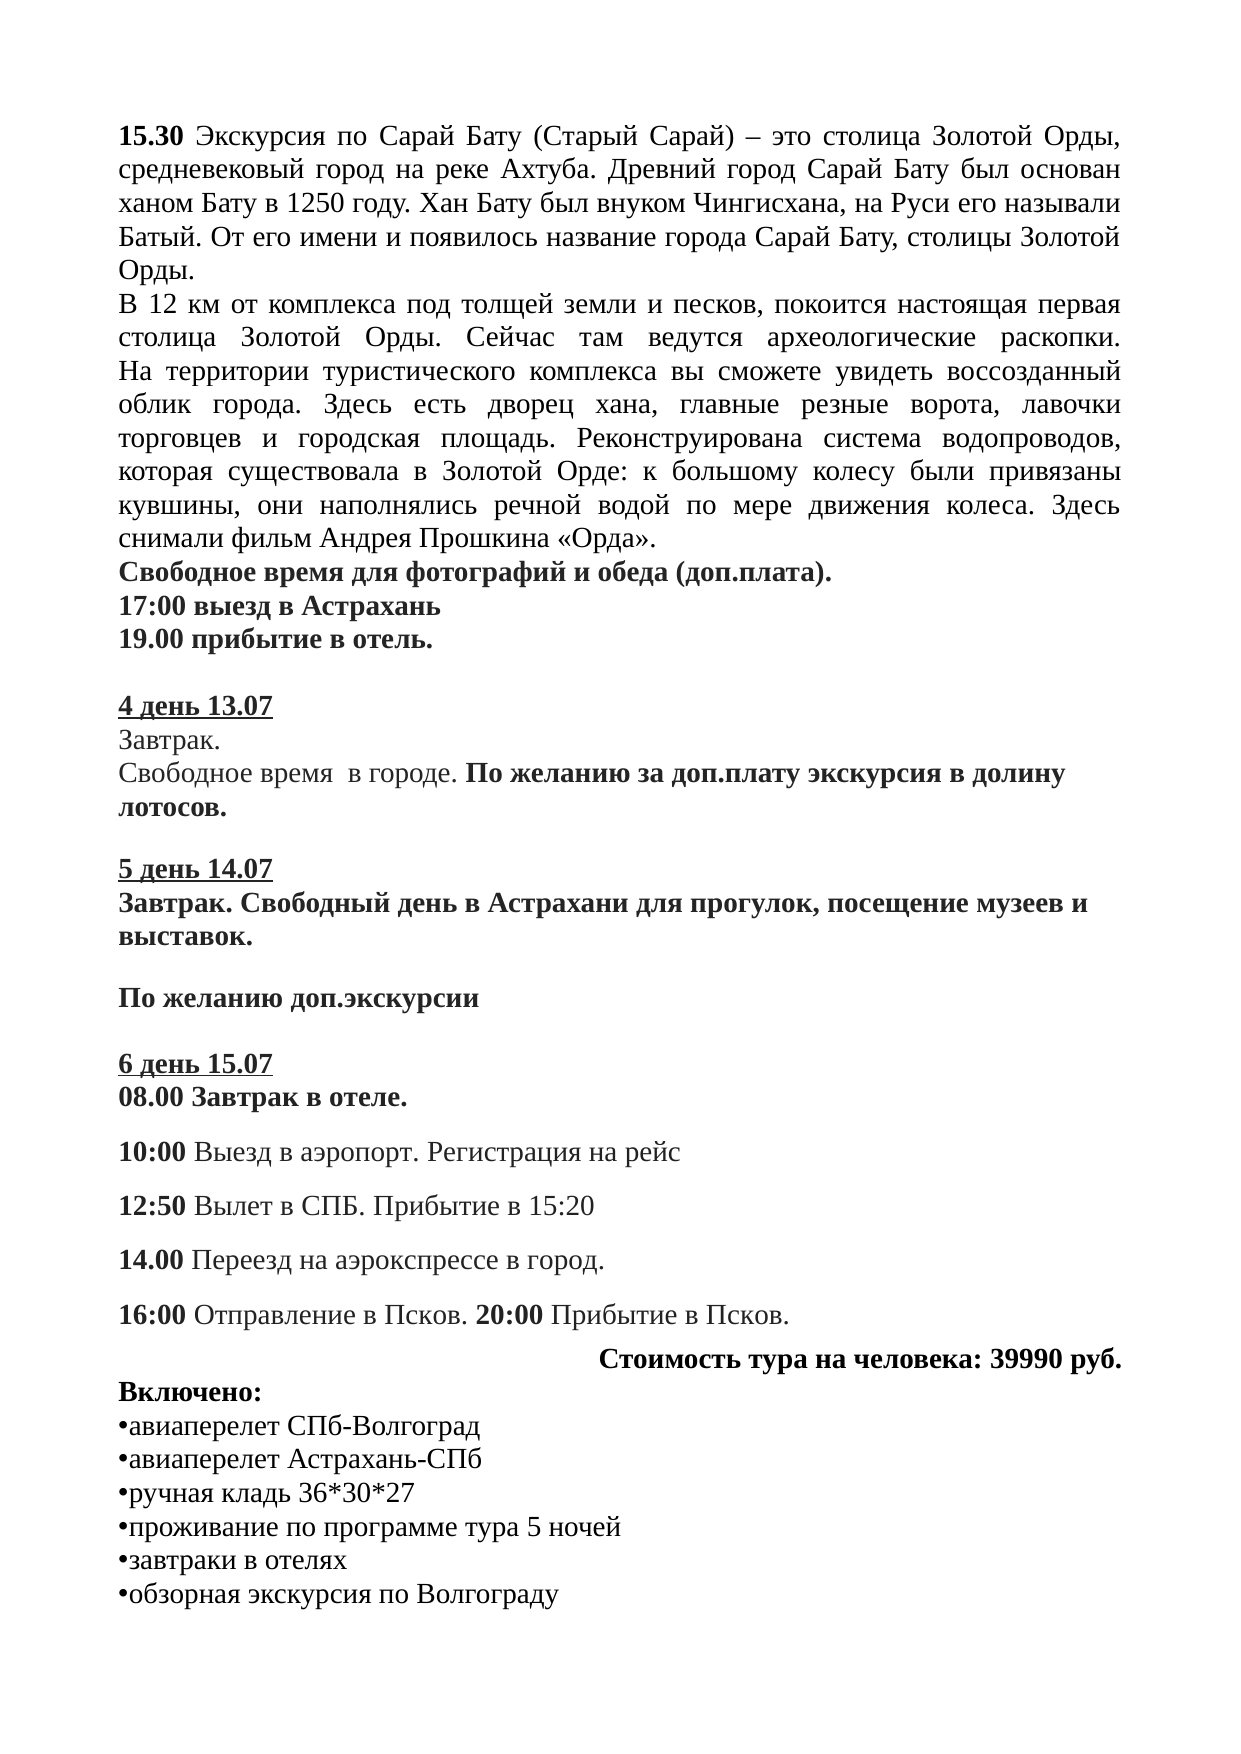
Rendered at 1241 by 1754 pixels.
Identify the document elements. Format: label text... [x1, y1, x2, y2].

list авиаперелет Астрахань-СПб [118, 1442, 1122, 1475]
text Свободное время для фотографий и обеда (доп.плата). [118, 554, 1122, 588]
text Стоимость тура на человека: 39990 руб. [118, 1341, 1122, 1374]
text 4 день 13.07 [118, 688, 1122, 722]
text 16:00 Отправление в Псков. 20:00 Прибытие в Псков. [118, 1297, 1122, 1330]
text 14.00 Переезд на аэрокспрессе в город. [118, 1242, 1122, 1276]
text 6 день 15.07 08.00 Завтрак в отеле. [118, 1046, 1122, 1113]
text 19.00 прибытие в отель. [118, 621, 1122, 655]
text 10:00 Выезд в аэропорт. Регистрация на рейс [118, 1134, 1122, 1167]
text 15.30 Экскурсия по Сарай Бату (Старый Сарай) – это столица Золотой Орды, средневековый город на реке Ахтуба. Древний город Сарай Бату был основан ханом Бату в 1250 году. Хан Бату был внуком Чингисхана, на Руси его называли Батый. От его имени и появилось название города Сарай Бату, столицы Золотой Орды. В 12 км от комплекса под толщей земли и песков, покоится настоящая первая столица Золотой Орды. Сейчас там ведутся археологические раскопки. На территории туристического комплекса вы сможете увидеть воссозданный облик города. Здесь есть дворец хана, главные резные ворота, лавочки торговцев и городская площадь. Реконструирована система водопроводов, которая существовала в Золотой Орде: к большому колесу были привязаны кувшины, они наполнялись речной водой по мере движения колеса. Здесь снимали фильм Андрея Прошкина «Орда». [118, 118, 1122, 554]
list проживание по программе тура 5 ночей [118, 1509, 1122, 1542]
text По желанию доп.экскурсии [118, 981, 1122, 1014]
text Завтрак. Свободный день в Астрахани для прогулок, посещение музеев и выставок. [118, 885, 1122, 952]
text 12:50 Вылет в СПБ. Прибытие в 15:20 [118, 1188, 1122, 1222]
list авиаперелет СПб-Волгоград [118, 1408, 1122, 1442]
list завтраки в отелях [118, 1542, 1122, 1576]
text 5 день 14.07 [118, 851, 1122, 885]
text 17:00 выезд в Астрахань [118, 588, 1122, 621]
text Включено: [118, 1374, 1122, 1408]
list ручная кладь 36*30*27 [118, 1475, 1122, 1509]
list обзорная экскурсия по Волгограду [118, 1576, 1122, 1610]
text Завтрак. Свободное время в городе. По желанию за доп.плату экскурсия в долину лотосов. [118, 722, 1122, 822]
